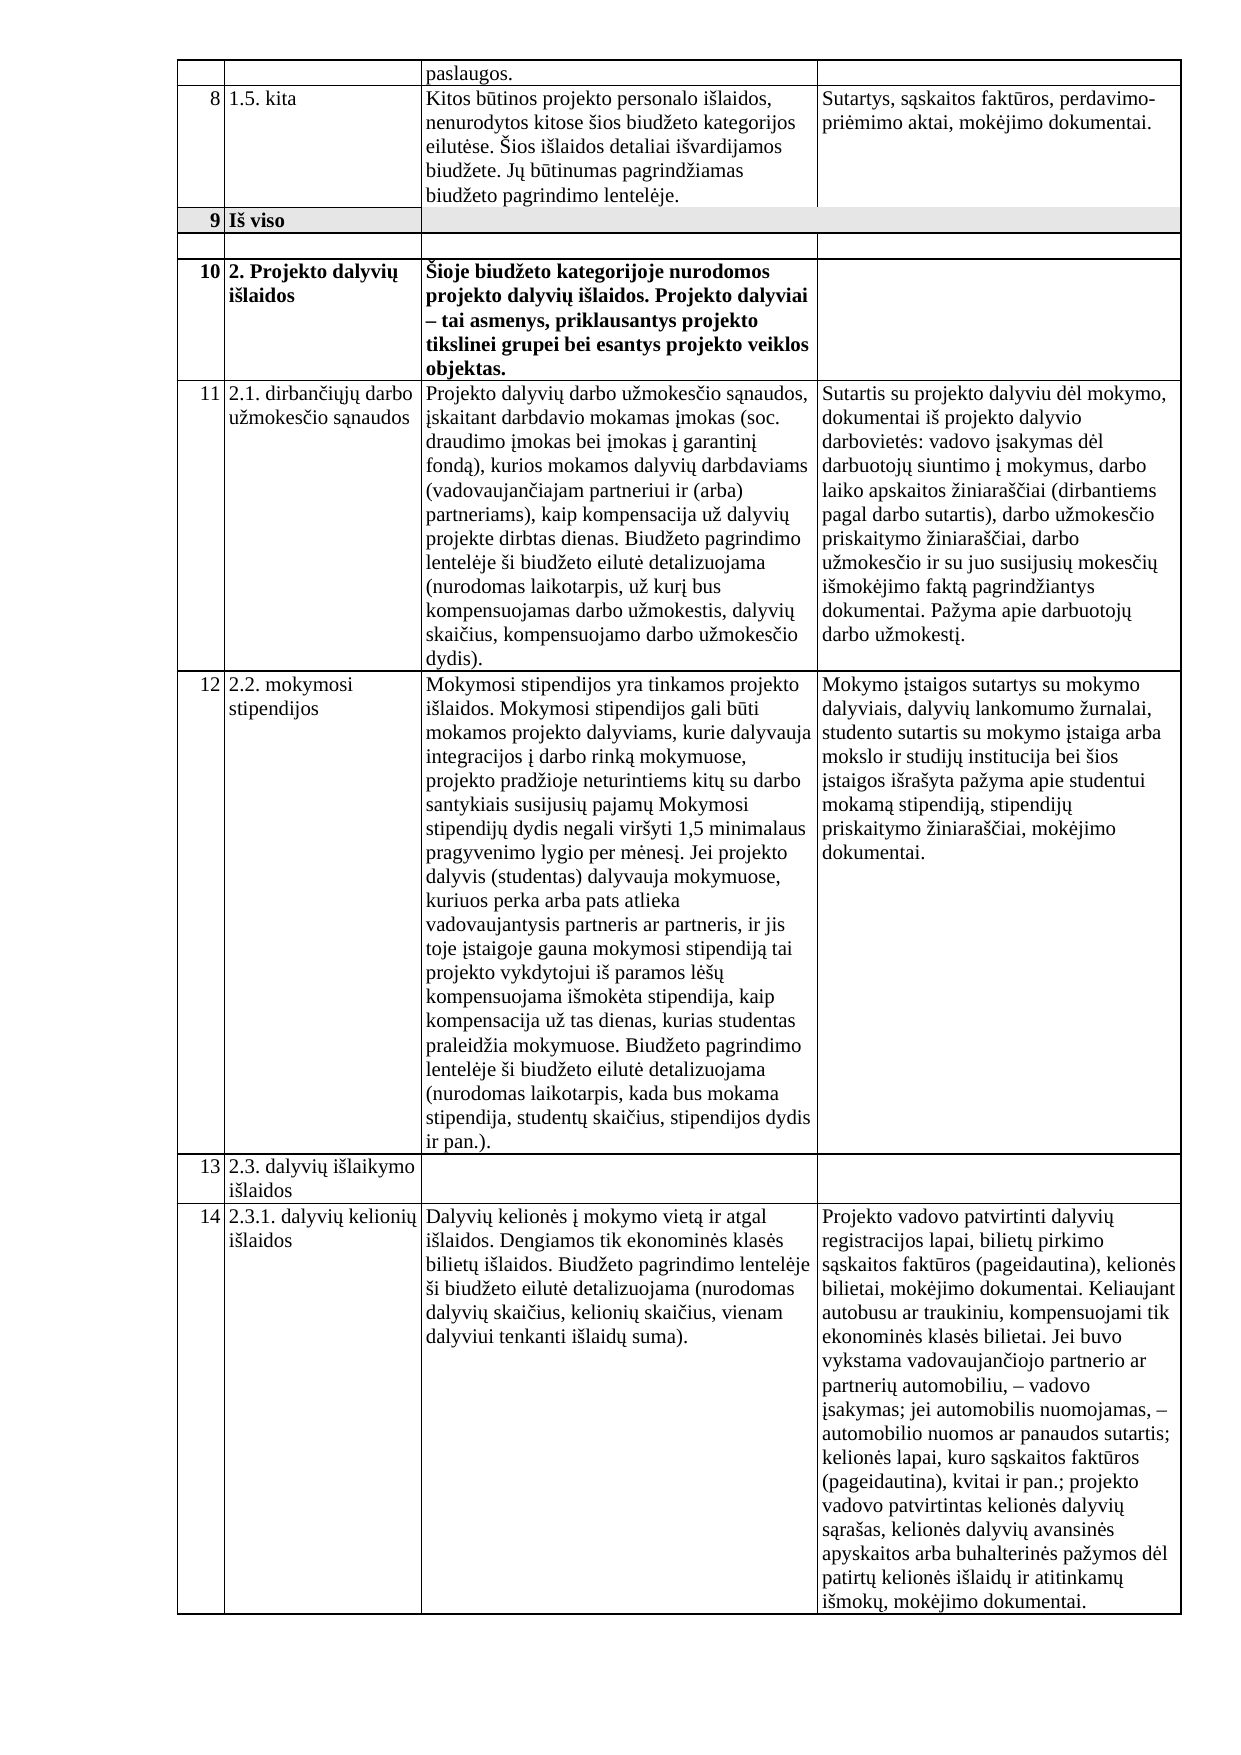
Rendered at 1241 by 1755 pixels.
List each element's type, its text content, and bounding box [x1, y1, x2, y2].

table_cell [818, 61, 1180, 85]
table_cell paslaugos. [422, 61, 817, 85]
table_cell 13 [178, 1155, 224, 1202]
table_cell [422, 234, 817, 258]
table_cell Dalyvių kelionės į mokymo vietą ir atgal išlaidos. Dengiamos tik ekonominės klasės bilietų išlaidos. Biudžeto pagrindimo lentelėje ši biudžeto eilutė detalizuojama (nurodomas dalyvių skaičius, kelionių skaičius, vienam dalyviui tenkanti išlaidų suma). [422, 1204, 817, 1613]
table_cell Iš viso [225, 208, 421, 232]
table_cell 2.3. dalyvių išlaikymo išlaidos [225, 1155, 421, 1202]
table_cell [818, 260, 1180, 380]
table_cell 11 [178, 381, 224, 670]
table_cell [178, 61, 224, 85]
table_cell 2. Projekto dalyvių išlaidos [225, 260, 421, 380]
table_cell Projekto dalyvių darbo užmokesčio sąnaudos, įskaitant darbdavio mokamas įmokas (soc. draudimo įmokas bei įmokas į garantinį fondą), kurios mokamos dalyvių darbdaviams (vadovaujančiajam partneriui ir (arba) partneriams), kaip kompensacija už dalyvių projekte dirbtas dienas. Biudžeto pagrindimo lentelėje ši biudžeto eilutė detalizuojama (nurodomas laikotarpis, už kurį bus kompensuojamas darbo užmokestis, dalyvių skaičius, kompensuojamo darbo užmokesčio dydis). [422, 381, 817, 670]
table_cell [178, 234, 224, 258]
table_cell [422, 207, 1180, 232]
table_cell [225, 234, 421, 258]
table_cell [225, 61, 421, 85]
table_cell Mokymosi stipendijos yra tinkamos projekto išlaidos. Mokymosi stipendijos gali būti mokamos projekto dalyviams, kurie dalyvauja integracijos į darbo rinką mokymuose, projekto pradžioje neturintiems kitų su darbo santykiais susijusių pajamų Mokymosi stipendijų dydis negali viršyti 1,5 minimalaus pragyvenimo lygio per mėnesį. Jei projekto dalyvis (studentas) dalyvauja mokymuose, kuriuos perka arba pats atlieka vadovaujantysis partneris ar partneris, ir jis toje įstaigoje gauna mokymosi stipendiją tai projekto vykdytojui iš paramos lėšų kompensuojama išmokėta stipendija, kaip kompensacija už tas dienas, kurias studentas praleidžia mokymuose. Biudžeto pagrindimo lentelėje ši biudžeto eilutė detalizuojama (nurodomas laikotarpis, kada bus mokama stipendija, studentų skaičius, stipendijos dydis ir pan.). [422, 672, 817, 1153]
table_cell Kitos būtinos projekto personalo išlaidos, nenurodytos kitose šios biudžeto kategorijos eilutėse. Šios išlaidos detaliai išvardijamos biudžete. Jų būtinumas pagrindžiamas biudžeto pagrindimo lentelėje. [422, 86, 817, 207]
table_cell [818, 1155, 1180, 1202]
table_cell 1.5. kita [225, 86, 421, 207]
table_cell [422, 1155, 817, 1202]
table_cell 9 [178, 208, 224, 232]
table_cell 2.2. mokymosi stipendijos [225, 672, 421, 1153]
table_cell Sutartis su projekto dalyviu dėl mokymo, dokumentai iš projekto dalyvio darbovietės: vadovo įsakymas dėl darbuotojų siuntimo į mokymus, darbo laiko apskaitos žiniaraščiai (dirbantiems pagal darbo sutartis), darbo užmokesčio priskaitymo žiniaraščiai, darbo užmokesčio ir su juo susijusių mokesčių išmokėjimo faktą pagrindžiantys dokumentai. Pažyma apie darbuotojų darbo užmokestį. [818, 381, 1180, 670]
table_cell 2.1. dirbančiųjų darbo užmokesčio sąnaudos [225, 381, 421, 670]
table_cell 10 [178, 260, 224, 380]
table_cell Šioje biudžeto kategorijoje nurodomos projekto dalyvių išlaidos. Projekto dalyviai – tai asmenys, priklausantys projekto tikslinei grupei bei esantys projekto veiklos objektas. [422, 260, 817, 380]
table_cell 14 [178, 1204, 224, 1613]
table_cell 12 [178, 672, 224, 1153]
table_cell Projekto vadovo patvirtinti dalyvių registracijos lapai, bilietų pirkimo sąskaitos faktūros (pageidautina), kelionės bilietai, mokėjimo dokumentai. Keliaujant autobusu ar traukiniu, kompensuojami tik ekonominės klasės bilietai. Jei buvo vykstama vadovaujančiojo partnerio ar partnerių automobiliu, – vadovo įsakymas; jei automobilis nuomojamas, – automobilio nuomos ar panaudos sutartis; kelionės lapai, kuro sąskaitos faktūros (pageidautina), kvitai ir pan.; projekto vadovo patvirtintas kelionės dalyvių sąrašas, kelionės dalyvių avansinės apyskaitos arba buhalterinės pažymos dėl patirtų kelionės išlaidų ir atitinkamų išmokų, mokėjimo dokumentai. [818, 1204, 1180, 1613]
table_cell Sutartys, sąskaitos faktūros, perdavimo-priėmimo aktai, mokėjimo dokumentai. [818, 86, 1180, 207]
table_cell Mokymo įstaigos sutartys su mokymo dalyviais, dalyvių lankomumo žurnalai, studento sutartis su mokymo įstaiga arba mokslo ir studijų institucija bei šios įstaigos išrašyta pažyma apie studentui mokamą stipendiją, stipendijų priskaitymo žiniaraščiai, mokėjimo dokumentai. [818, 672, 1180, 1153]
table_cell [818, 234, 1180, 258]
table_cell 2.3.1. dalyvių kelionių išlaidos [225, 1204, 421, 1613]
table_cell 8 [178, 86, 224, 207]
